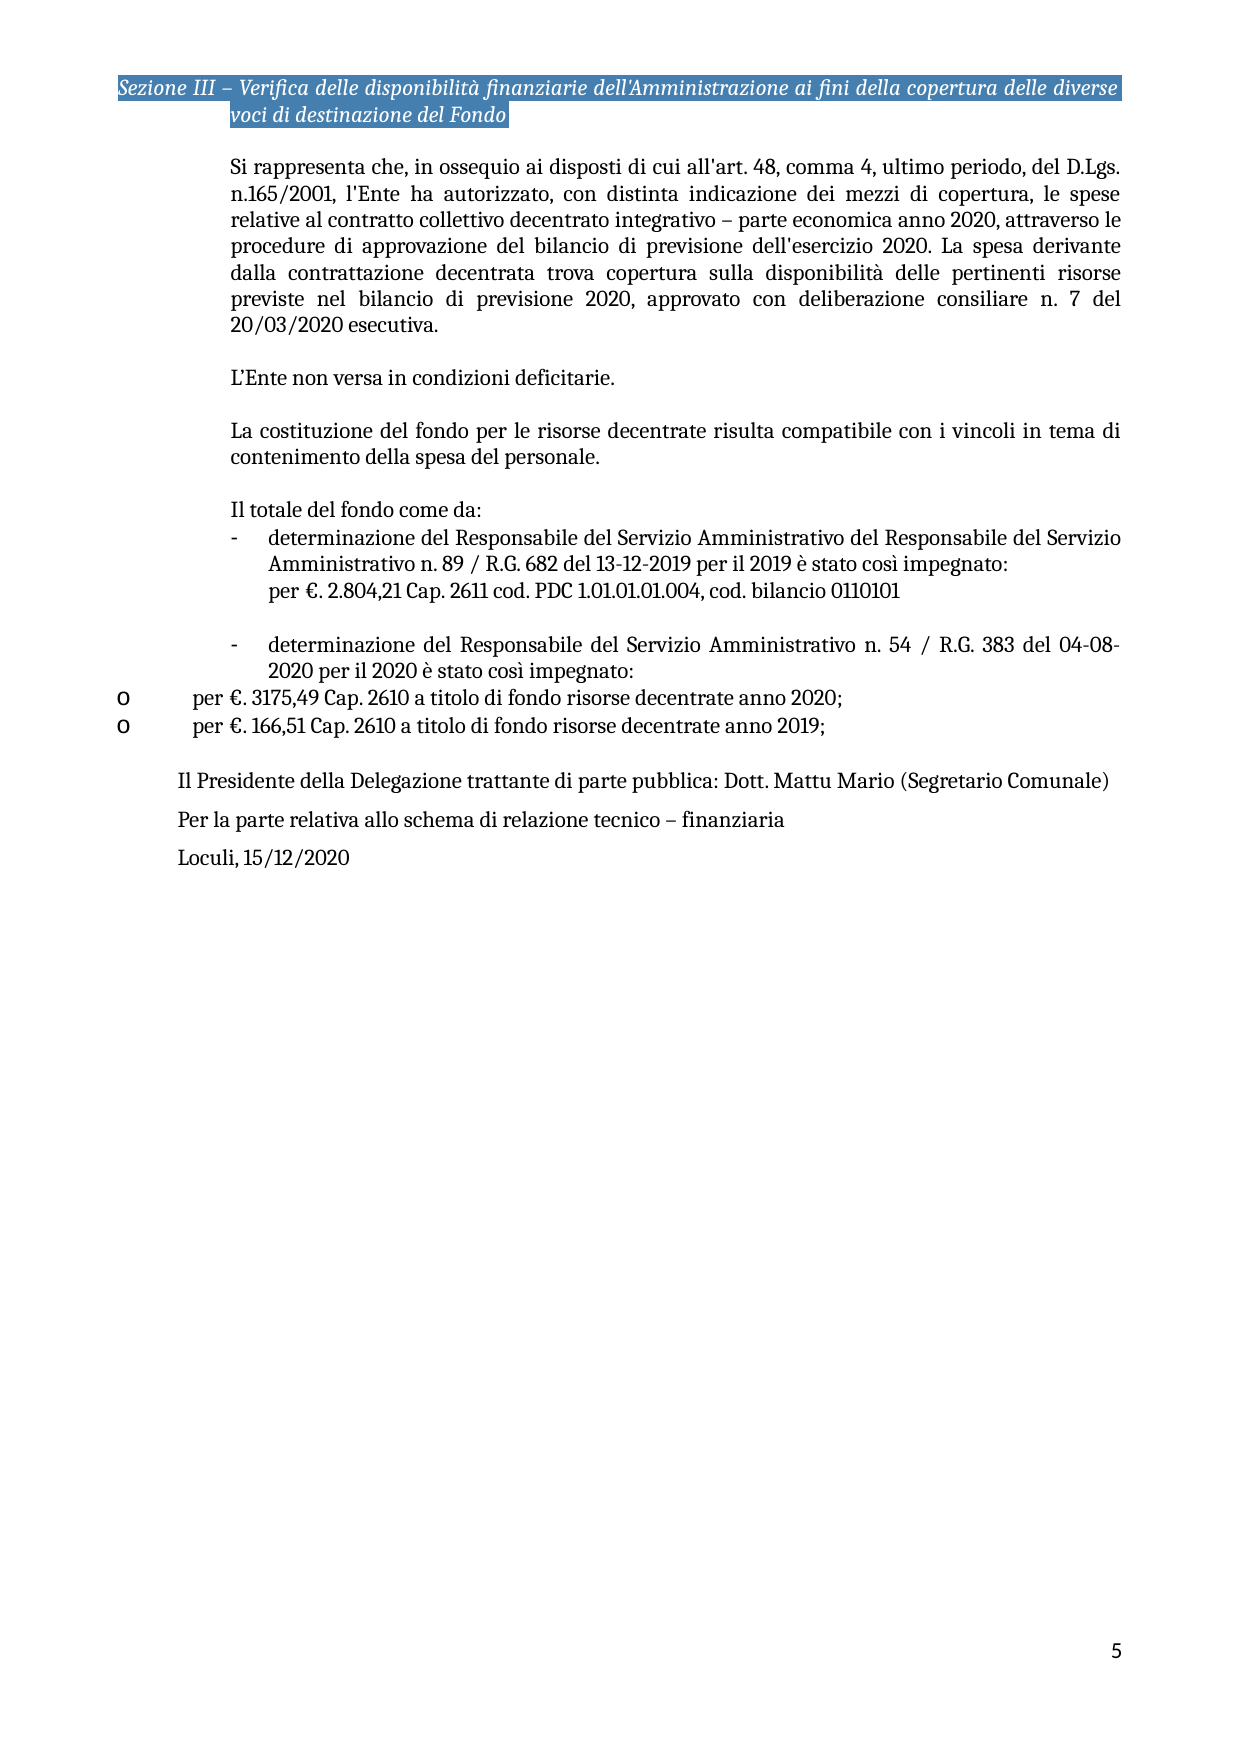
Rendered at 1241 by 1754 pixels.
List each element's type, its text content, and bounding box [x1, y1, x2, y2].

text Per la parte relativa allo schema di relazione tecnico – finanziaria [118, 806, 1122, 833]
text L’Ente non versa in condizioni deficitarie. [230, 365, 1122, 391]
text Si rappresenta che, in ossequio ai disposti di cui all'art. 48, comma 4, ultimo periodo, del D.Lgs. n.165/2001, l'Ente ha autorizzato, con distinta indicazione dei mezzi di copertura, le spese relative al contratto collettivo decentrato integrativo – parte economica anno 2020, attraverso le procedure di approvazione del bilancio di previsione dell'esercizio 2020. La spesa derivante dalla contrattazione decentrata trova copertura sulla disponibilità delle pertinenti risorse previste nel bilancio di previsione 2020, approvato con deliberazione consiliare n. 7 del 20/03/2020 esecutiva. [230, 154, 1122, 338]
text Sezione III – Verifica delle disponibilità finanziarie dell'Amministrazione ai fini della copertura delle diverse voci di destinazione del Fondo [118, 75, 1122, 128]
list per €. 3175,49 Cap. 2610 a titolo di fondo risorse decentrate anno 2020; [116, 684, 1122, 713]
text per €. 2.804,21 Cap. 2611 cod. PDC 1.01.01.01.004, cod. bilancio 0110101 [268, 577, 1122, 604]
list per €. 166,51 Cap. 2610 a titolo di fondo risorse decentrate anno 2019; [116, 713, 1122, 741]
text Loculi, 15/12/2020 [118, 845, 1122, 872]
list determinazione del Responsabile del Servizio Amministrativo n. 54 / R.G. 383 del 04-08-2020 per il 2020 è stato così impegnato: [231, 630, 1122, 684]
text Il Presidente della Delegazione trattante di parte pubblica: Dott. Mattu Mario (Segretario Comunale) [118, 767, 1122, 794]
text La costituzione del fondo per le risorse decentrate risulta compatibile con i vincoli in tema di contenimento della spesa del personale. [230, 418, 1122, 470]
list determinazione del Responsabile del Servizio Amministrativo del Responsabile del Servizio Amministrativo n. 89 / R.G. 682 del 13-12-2019 per il 2019 è stato così impegnato: [231, 523, 1122, 577]
text Il totale del fondo come da: [230, 497, 1122, 523]
